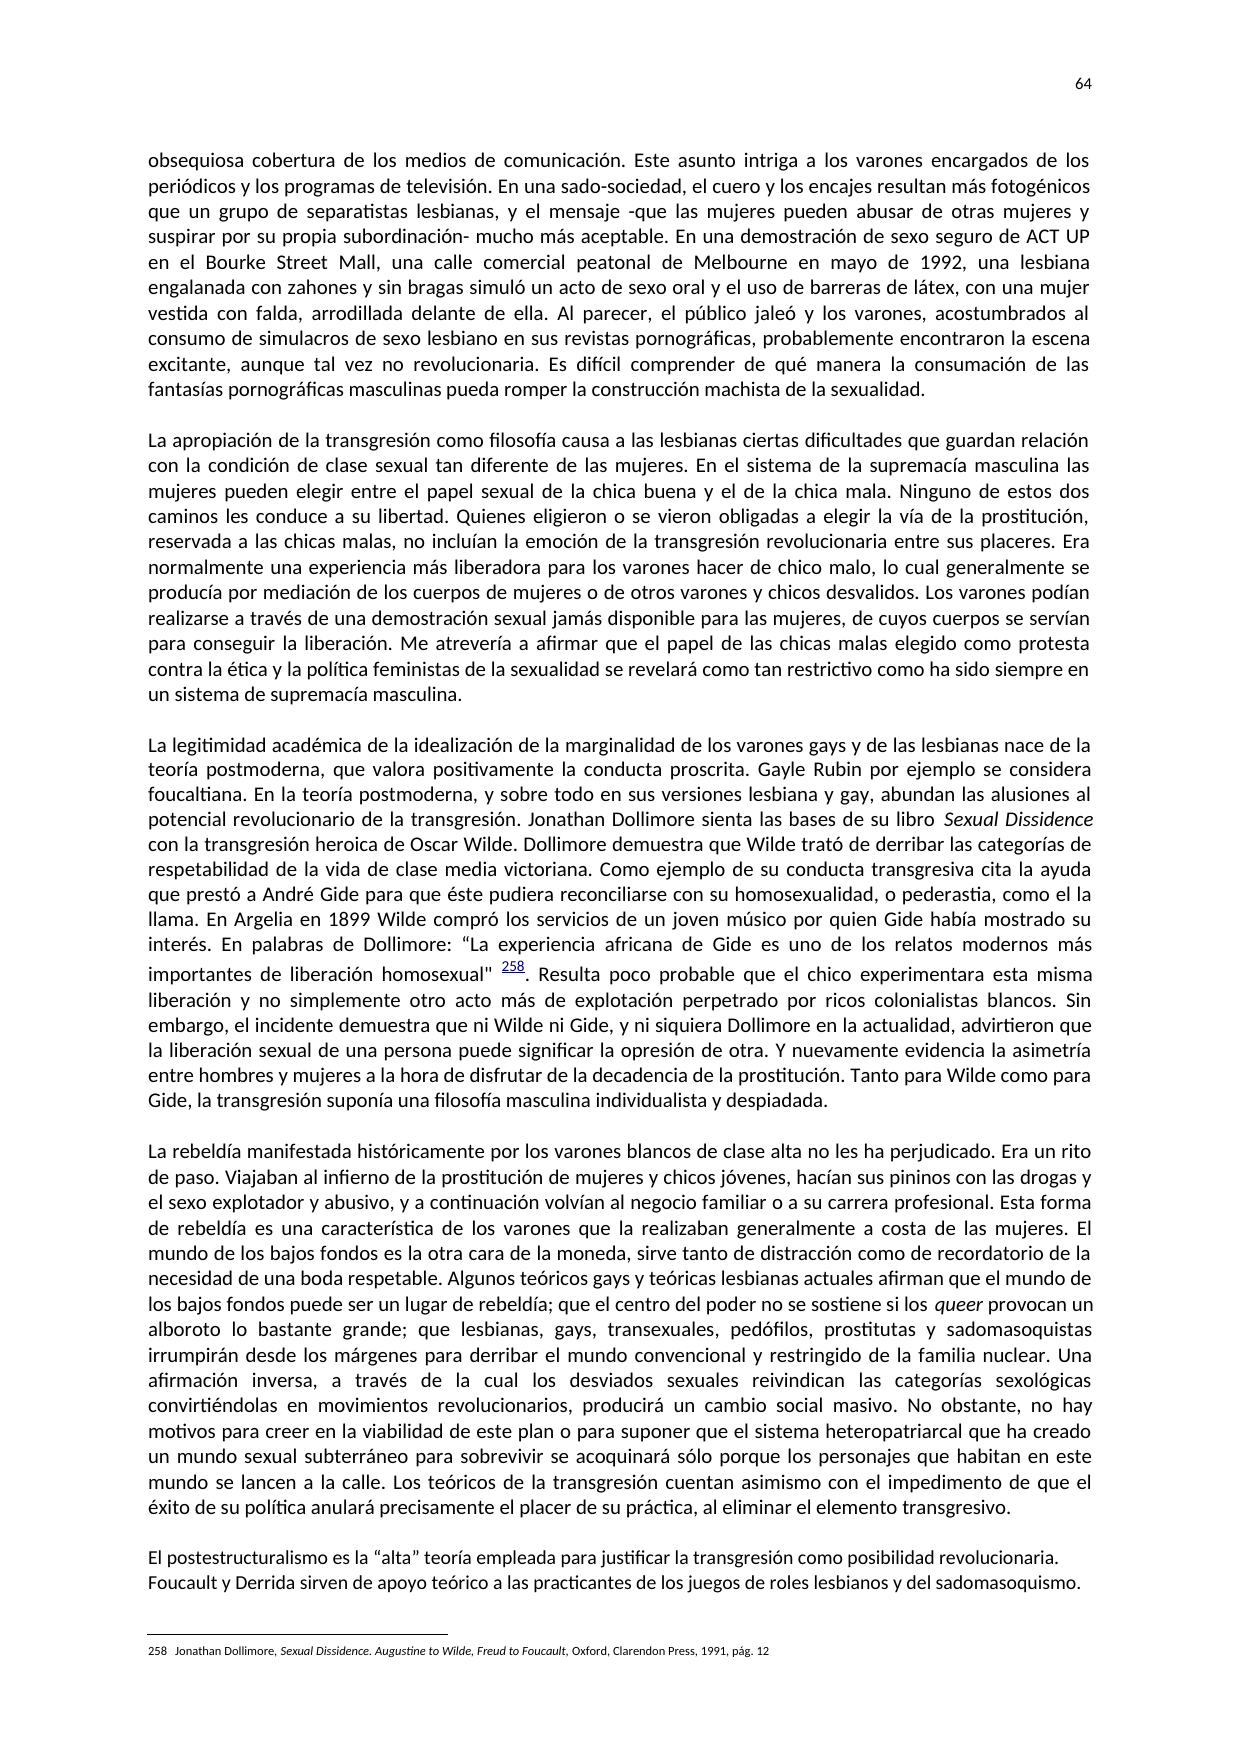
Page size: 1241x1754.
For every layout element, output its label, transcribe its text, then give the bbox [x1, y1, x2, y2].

text Foucault y Derrida sirven de apoyo teórico a las practicantes de los juegos de roles lesbianos y del sadomasoquismo. [148, 1571, 1094, 1595]
text El postestructuralismo es la “alta” teoría empleada para justificar la transgresión como posibilidad revolucionaria. [148, 1545, 1094, 1569]
text obsequiosa cobertura de los medios de comunicación. Este asunto intriga a los varones encargados de los periódicos y los programas de televisión. En una sado-sociedad, el cuero y los encajes resultan más fotogénicos que un grupo de separatistas lesbianas, y el mensaje -que las mujeres pueden abusar de otras mujeres y suspirar por su propia subordinación- mucho más aceptable. En una demostración de sexo seguro de ACT UP en el Bourke Street Mall, una calle comercial peatonal de Melbourne en mayo de 1992, una lesbiana engalanada con zahones y sin bragas simuló un acto de sexo oral y el uso de barreras de látex, con una mujer vestida con falda, arrodillada delante de ella. Al parecer, el público jaleó y los varones, acostumbrados al consumo de simulacros de sexo lesbiano en sus revistas pornográficas, probablemente encontraron la escena excitante, aunque tal vez no revolucionaria. Es difícil comprender de qué manera la consumación de las fantasías pornográficas masculinas pueda romper la construcción machista de la sexualidad. [148, 147, 1092, 402]
text La rebeldía manifestada históricamente por los varones blancos de clase alta no les ha perjudicado. Era un rito de paso. Viajaban al infierno de la prostitución de mujeres y chicos jóvenes, hacían sus pininos con las drogas y el sexo explotador y abusivo, y a continuación volvían al negocio familiar o a su carrera profesional. Esta forma de rebeldía es una característica de los varones que la realizaban generalmente a costa de las mujeres. El mundo de los bajos fondos es la otra cara de la moneda, sirve tanto de distracción como de recordatorio de la necesidad de una boda respetable. Algunos teóricos gays y teóricas lesbianas actuales afirman que el mundo de los bajos fondos puede ser un lugar de rebeldía; que el centro del poder no se sostiene si los queer provocan un alboroto lo bastante grande; que lesbianas, gays, transexuales, pedófilos, prostitutas y sadomasoquistas irrumpirán desde los márgenes para derribar el mundo convencional y restringido de la familia nuclear. Una afirmación inversa, a través de la cual los desviados sexuales reivindican las categorías sexológicas convirtiéndolas en movimientos revolucionarios, producirá un cambio social masivo. No obstante, no hay motivos para creer en la viabilidad de este plan o para suponer que el sistema heteropatriarcal que ha creado un mundo sexual subterráneo para sobrevivir se acoquinará sólo porque los personajes que habitan en este mundo se lancen a la calle. Los teóricos de la transgresión cuentan asimismo con el impedimento de que el éxito de su política anulará precisamente el placer de su práctica, al eliminar el elemento transgresivo. [148, 1138, 1094, 1520]
text La apropiación de la transgresión como filosofía causa a las lesbianas ciertas dificultades que guardan relación con la condición de clase sexual tan diferente de las mujeres. En el sistema de la supremacía masculina las mujeres pueden elegir entre el papel sexual de la chica buena y el de la chica mala. Ninguno de estos dos caminos les conduce a su libertad. Quienes eligieron o se vieron obligadas a elegir la vía de la prostitución, reservada a las chicas malas, no incluían la emoción de la transgresión revolucionaria entre sus placeres. Era normalmente una experiencia más liberadora para los varones hacer de chico malo, lo cual generalmente se producía por mediación de los cuerpos de mujeres o de otros varones y chicos desvalidos. Los varones podían realizarse a través de una demostración sexual jamás disponible para las mujeres, de cuyos cuerpos se servían para conseguir la liberación. Me atrevería a afirmar que el papel de las chicas malas elegido como protesta contra la ética y la política feministas de la sexualidad se revelará como tan restrictivo como ha sido siempre en un sistema de supremacía masculina. [148, 427, 1092, 707]
text 258 Jonathan Dollimore, Sexual Dissidence. Augustine to Wilde, Freud to Foucault, Oxford, Clarendon Press, 1991, pág. 12 [148, 1643, 1094, 1658]
text La legitimidad académica de la idealización de la marginalidad de los varones gays y de las lesbianas nace de la teoría postmoderna, que valora positivamente la conducta proscrita. Gayle Rubin por ejemplo se considera foucaltiana. En la teoría postmoderna, y sobre todo en sus versiones lesbiana y gay, abundan las alusiones al potencial revolucionario de la transgresión. Jonathan Dollimore sienta las bases de su libro Sexual Dissidence con la transgresión heroica de Oscar Wilde. Dollimore demuestra que Wilde trató de derribar las categorías de respetabilidad de la vida de clase media victoriana. Como ejemplo de su conducta transgresiva cita la ayuda que prestó a André Gide para que éste pudiera reconciliarse con su homosexualidad, o pederastia, como el la llama. En Argelia en 1899 Wilde compró los servicios de un joven músico por quien Gide había mostrado su interés. En palabras de Dollimore: “La experiencia africana de Gide es uno de los relatos modernos más importantes de liberación homosexual" 258. Resulta poco probable que el chico experimentara esta misma liberación y no simplemente otro acto más de explotación perpetrado por ricos colonialistas blancos. Sin embargo, el incidente demuestra que ni Wilde ni Gide, y ni siquiera Dollimore en la actualidad, advirtieron que la liberación sexual de una persona puede significar la opresión de otra. Y nuevamente evidencia la asimetría entre hombres y mujeres a la hora de disfrutar de la decadencia de la prostitución. Tanto para Wilde como para Gide, la transgresión suponía una filosofía masculina individualista y despiadada. [148, 732, 1094, 1113]
text 64 [1075, 73, 1094, 94]
